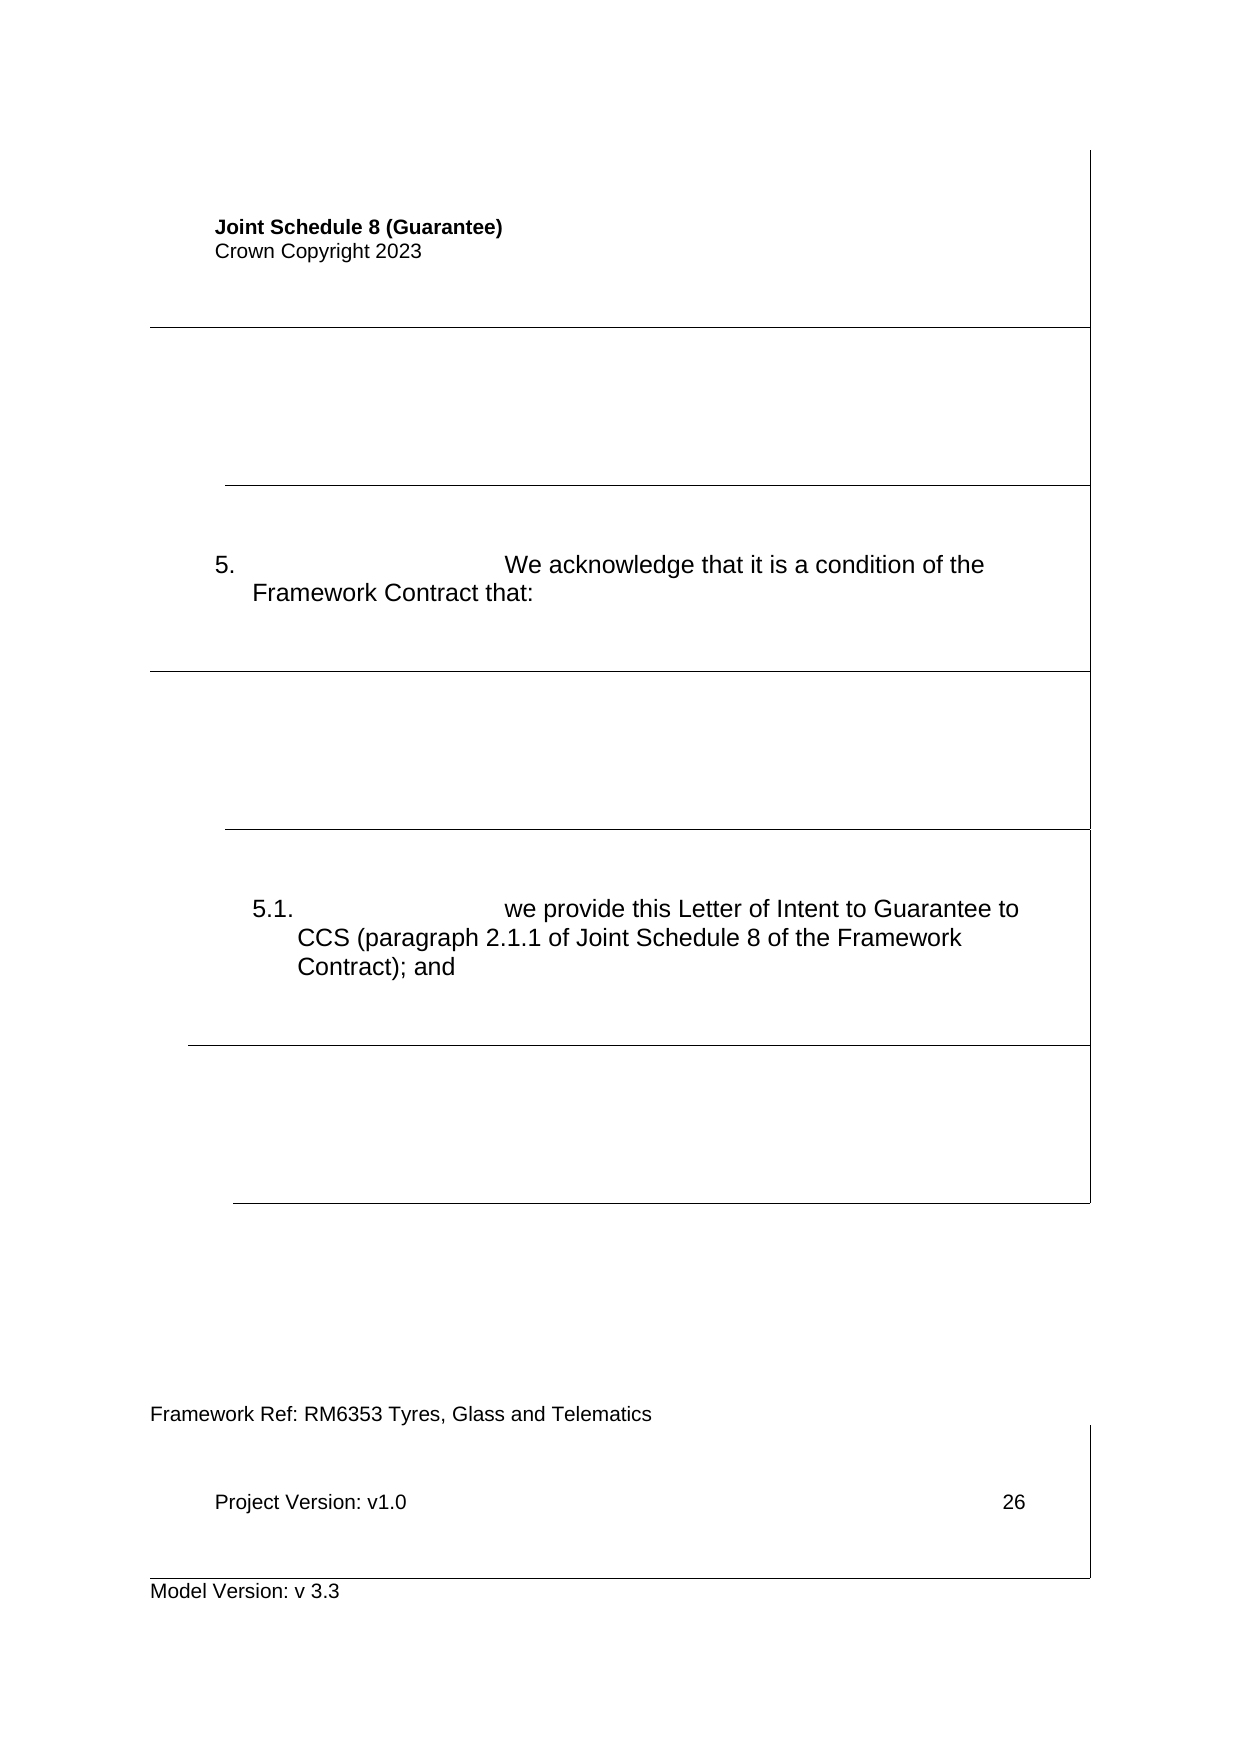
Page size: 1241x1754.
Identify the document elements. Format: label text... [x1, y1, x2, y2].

list We acknowledge that it is a condition of the Framework Contract that: [150, 485, 1090, 671]
list we provide this Letter of Intent to Guarantee to CCS (paragraph 2.1.1 of Joint Schedule 8 of the Framework Contract); and [187, 829, 1090, 1045]
